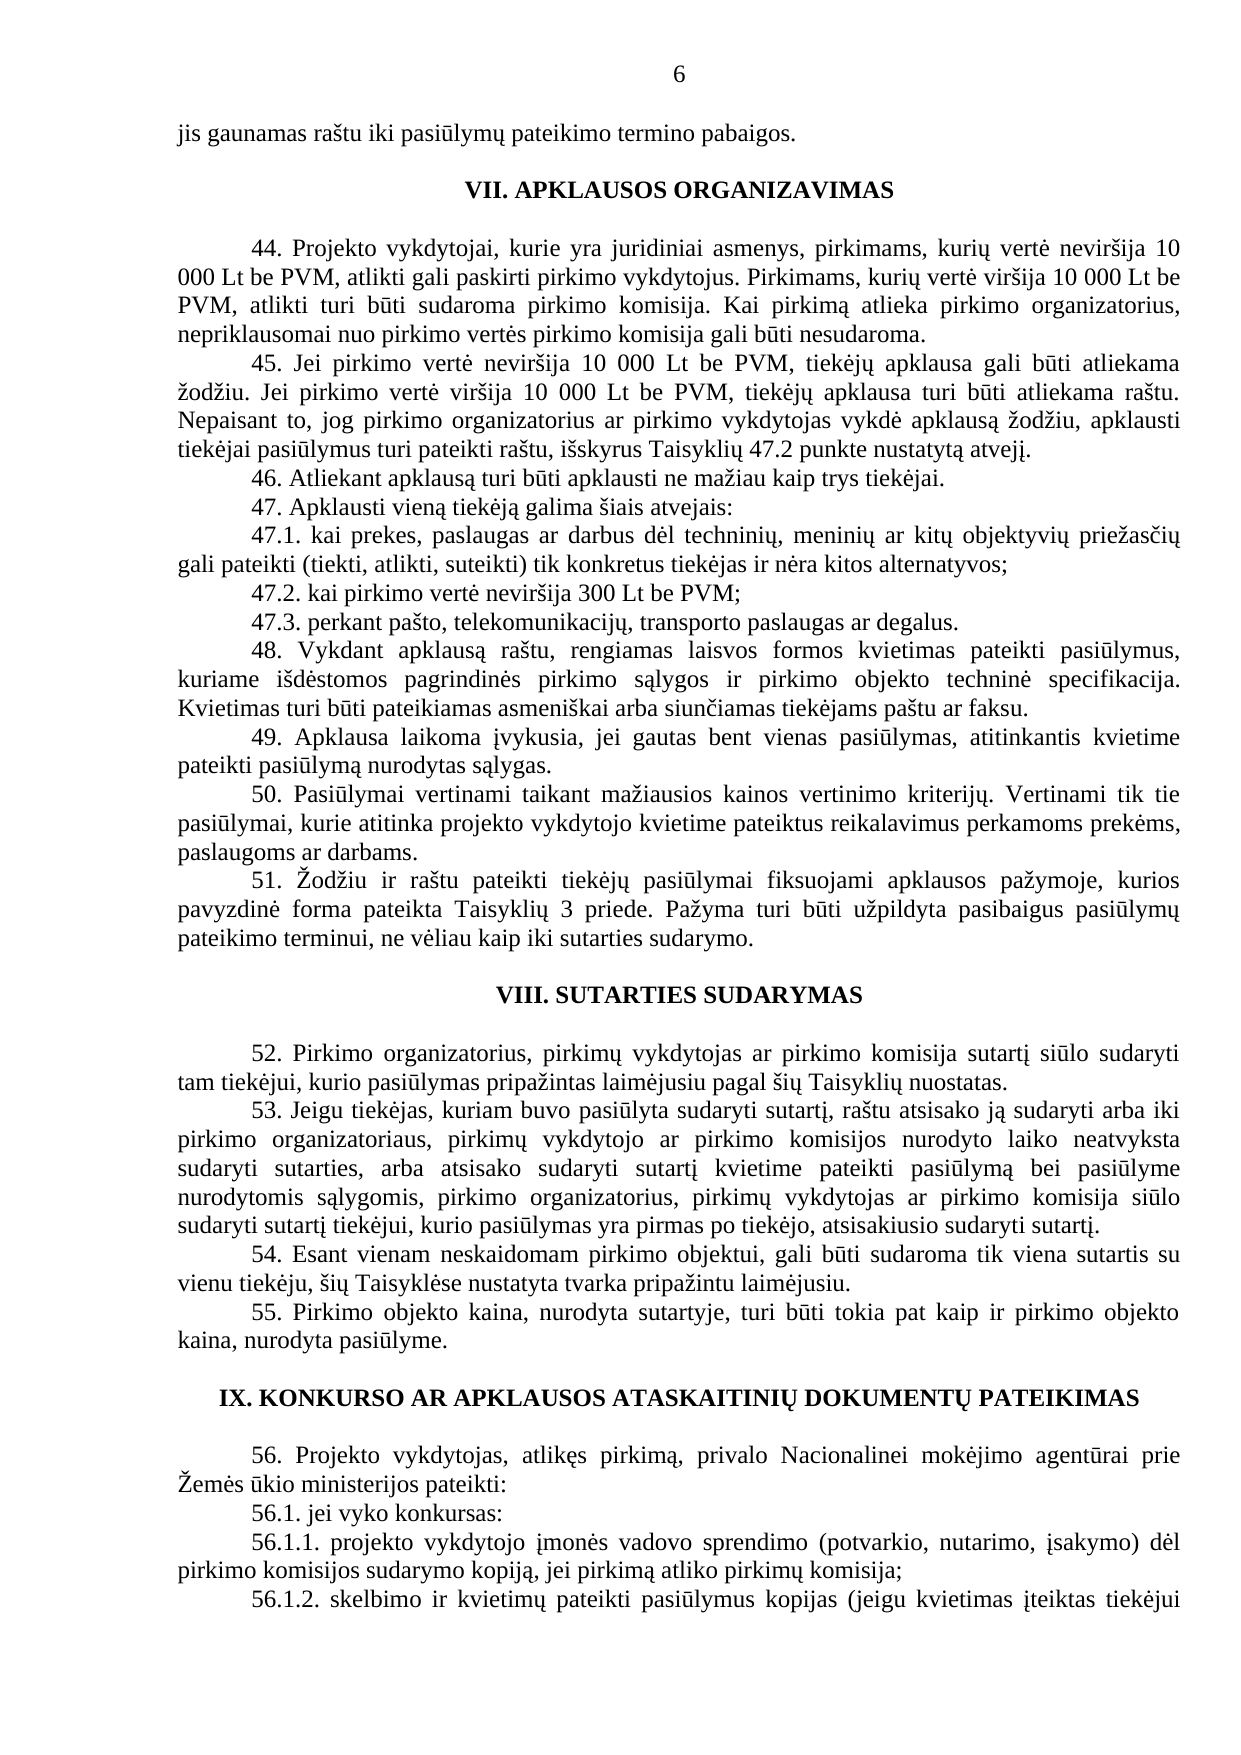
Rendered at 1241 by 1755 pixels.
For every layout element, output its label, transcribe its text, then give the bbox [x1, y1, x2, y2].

text 47.3. perkant pašto, telekomunikacijų, transporto paslaugas ar degalus. [177, 607, 1181, 636]
text 50. Pasiūlymai vertinami taikant mažiausios kainos vertinimo kriterijų. Vertinami tik tie pasiūlymai, kurie atitinka projekto vykdytojo kvietime pateiktus reikalavimus perkamoms prekėms, paslaugoms ar darbams. [177, 779, 1181, 866]
text 49. Apklausa laikoma įvykusia, jei gautas bent vienas pasiūlymas, atitinkantis kvietime pateikti pasiūlymą nurodytas sąlygas. [177, 722, 1181, 779]
text jis gaunamas raštu iki pasiūlymų pateikimo termino pabaigos. [177, 118, 1181, 147]
text 53. Jeigu tiekėjas, kuriam buvo pasiūlyta sudaryti sutartį, raštu atsisako ją sudaryti arba iki pirkimo organizatoriaus, pirkimų vykdytojo ar pirkimo komisijos nurodyto laiko neatvyksta sudaryti sutarties, arba atsisako sudaryti sutartį kvietime pateikti pasiūlymą bei pasiūlyme nurodytomis sąlygomis, pirkimo organizatorius, pirkimų vykdytojas ar pirkimo komisija siūlo sudaryti sutartį tiekėjui, kurio pasiūlymas yra pirmas po tiekėjo, atsisakiusio sudaryti sutartį. [177, 1096, 1181, 1239]
text 44. Projekto vykdytojai, kurie yra juridiniai asmenys, pirkimams, kurių vertė neviršija 10 000 Lt be PVM, atlikti gali paskirti pirkimo vykdytojus. Pirkimams, kurių vertė viršija 10 000 Lt be PVM, atlikti turi būti sudaroma pirkimo komisija. Kai pirkimą atlieka pirkimo organizatorius, nepriklausomai nuo pirkimo vertės pirkimo komisija gali būti nesudaroma. [177, 233, 1181, 348]
text 56.1. jei vyko konkursas: [177, 1498, 1181, 1527]
text VIII. SUTARTIES SUDARYMAS [177, 981, 1181, 1009]
text 55. Pirkimo objekto kaina, nurodyta sutartyje, turi būti tokia pat kaip ir pirkimo objekto kaina, nurodyta pasiūlyme. [177, 1297, 1181, 1354]
text 47. Apklausti vieną tiekėją galima šiais atvejais: [177, 492, 1181, 521]
text 46. Atliekant apklausą turi būti apklausti ne mažiau kaip trys tiekėjai. [177, 463, 1181, 492]
text 51. Žodžiu ir raštu pateikti tiekėjų pasiūlymai fiksuojami apklausos pažymoje, kurios pavyzdinė forma pateikta Taisyklių 3 priede. Pažyma turi būti užpildyta pasibaigus pasiūlymų pateikimo terminui, ne vėliau kaip iki sutarties sudarymo. [177, 866, 1181, 952]
text 47.1. kai prekes, paslaugas ar darbus dėl techninių, meninių ar kitų objektyvių priežasčių gali pateikti (tiekti, atlikti, suteikti) tik konkretus tiekėjas ir nėra kitos alternatyvos; [177, 521, 1181, 578]
text 48. Vykdant apklausą raštu, rengiamas laisvos formos kvietimas pateikti pasiūlymus, kuriame išdėstomos pagrindinės pirkimo sąlygos ir pirkimo objekto techninė specifikacija. Kvietimas turi būti pateikiamas asmeniškai arba siunčiamas tiekėjams paštu ar faksu. [177, 636, 1181, 722]
text 54. Esant vienam neskaidomam pirkimo objektui, gali būti sudaroma tik viena sutartis su vienu tiekėju, šių Taisyklėse nustatyta tvarka pripažintu laimėjusiu. [177, 1239, 1181, 1297]
text IX. KONKURSO AR APKLAUSOS ATASKAITINIŲ DOKUMENTŲ PATEIKIMAS [177, 1383, 1181, 1412]
text 52. Pirkimo organizatorius, pirkimų vykdytojas ar pirkimo komisija sutartį siūlo sudaryti tam tiekėjui, kurio pasiūlymas pripažintas laimėjusiu pagal šių Taisyklių nuostatas. [177, 1038, 1181, 1096]
text 56.1.1. projekto vykdytojo įmonės vadovo sprendimo (potvarkio, nutarimo, įsakymo) dėl pirkimo komisijos sudarymo kopiją, jei pirkimą atliko pirkimų komisija; [177, 1527, 1181, 1584]
text VII. APKLAUSOS ORGANIZAVIMAS [177, 176, 1181, 204]
text 56.1.2. skelbimo ir kvietimų pateikti pasiūlymus kopijas (jeigu kvietimas įteiktas tiekėjui [177, 1584, 1181, 1613]
text 45. Jei pirkimo vertė neviršija 10 000 Lt be PVM, tiekėjų apklausa gali būti atliekama žodžiu. Jei pirkimo vertė viršija 10 000 Lt be PVM, tiekėjų apklausa turi būti atliekama raštu. Nepaisant to, jog pirkimo organizatorius ar pirkimo vykdytojas vykdė apklausą žodžiu, apklausti tiekėjai pasiūlymus turi pateikti raštu, išskyrus Taisyklių 47.2 punkte nustatytą atvejį. [177, 348, 1181, 463]
text 47.2. kai pirkimo vertė neviršija 300 Lt be PVM; [177, 578, 1181, 607]
text 56. Projekto vykdytojas, atlikęs pirkimą, privalo Nacionalinei mokėjimo agentūrai prie Žemės ūkio ministerijos pateikti: [177, 1441, 1181, 1498]
